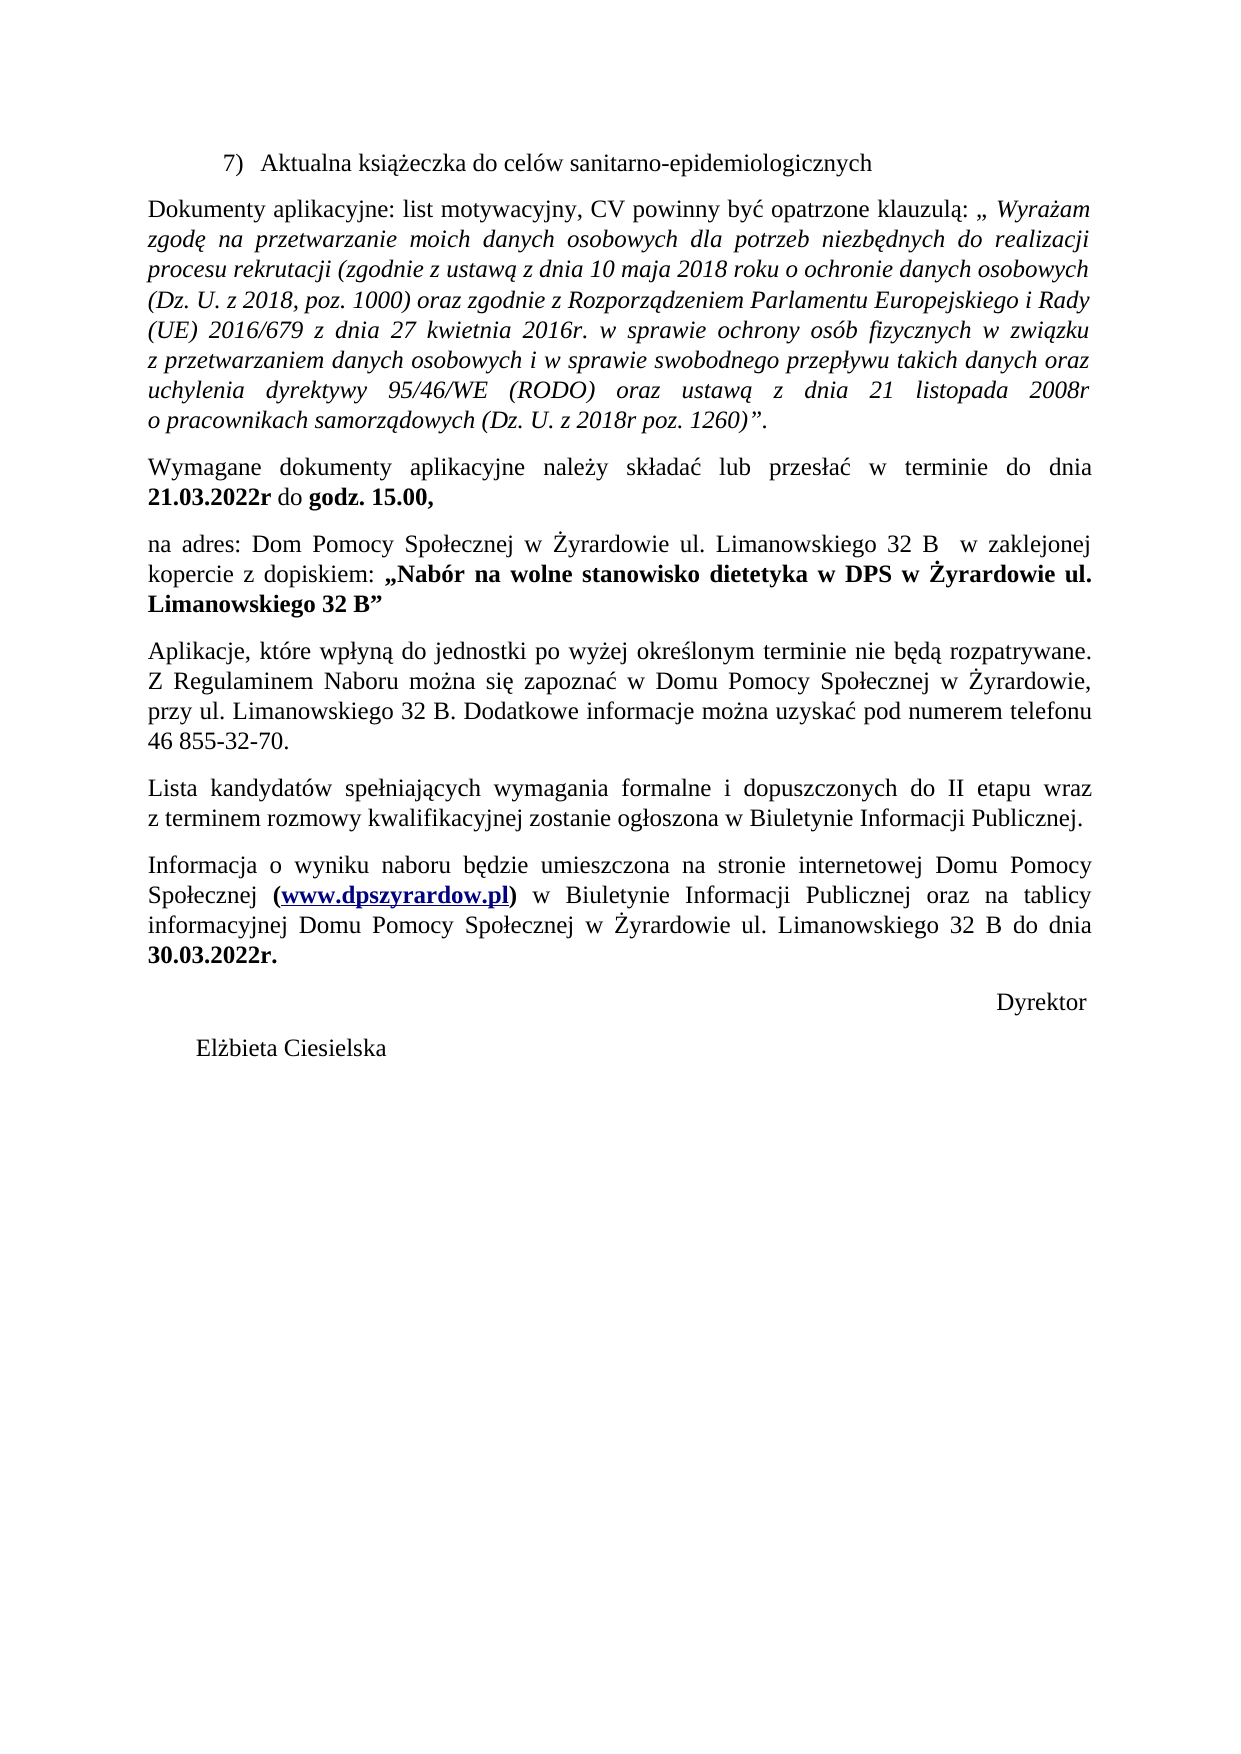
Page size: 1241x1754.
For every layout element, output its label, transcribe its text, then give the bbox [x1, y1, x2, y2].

text Lista kandydatów spełniających wymagania formalne i dopuszczonych do II etapu wraz z terminem rozmowy kwalifikacyjnej zostanie ogłoszona w Biuletynie Informacji Publicznej. [148, 773, 1093, 832]
text Informacja o wyniku naboru będzie umieszczona na stronie internetowej Domu Pomocy Społecznej (www.dpszyrardow.pl) w Biuletynie Informacji Publicznej oraz na tablicy informacyjnej Domu Pomocy Społecznej w Żyrardowie ul. Limanowskiego 32 B do dnia 30.03.2022r. [148, 850, 1093, 969]
text Aplikacje, które wpłyną do jednostki po wyżej określonym terminie nie będą rozpatrywane. Z Regulaminem Naboru można się zapoznać w Domu Pomocy Społecznej w Żyrardowie, przy ul. Limanowskiego 32 B. Dodatkowe informacje można uzyskać pod numerem telefonu 46 855-32-70. [148, 636, 1093, 755]
text Dyrektor [148, 987, 1093, 1016]
text Elżbieta Ciesielska [148, 1033, 1093, 1062]
text Wymagane dokumenty aplikacyjne należy składać lub przesłać w terminie do dnia 21.03.2022r do godz. 15.00, [148, 452, 1093, 511]
text na adres: Dom Pomocy Społecznej w Żyrardowie ul. Limanowskiego 32 B w zaklejonej kopercie z dopiskiem: „Nabór na wolne stanowisko dietetyka w DPS w Żyrardowie ul. Limanowskiego 32 B” [148, 529, 1093, 618]
text Dokumenty aplikacyjne: list motywacyjny, CV powinny być opatrzone klauzulą: „ Wyrażam zgodę na przetwarzanie moich danych osobowych dla potrzeb niezbędnych do realizacji procesu rekrutacji (zgodnie z ustawą z dnia 10 maja 2018 roku o ochronie danych osobowych (Dz. U. z 2018, poz. 1000) oraz zgodnie z Rozporządzeniem Parlamentu Europejskiego i Rady (UE) 2016/679 z dnia 27 kwietnia 2016r. w sprawie ochrony osób fizycznych w związku z przetwarzaniem danych osobowych i w sprawie swobodnego przepływu takich danych oraz uchylenia dyrektywy 95/46/WE (RODO) oraz ustawą z dnia 21 listopada 2008r o pracownikach samorządowych (Dz. U. z 2018r poz. 1260)”. [148, 194, 1093, 434]
list Aktualna książeczka do celów sanitarno-epidemiologicznych [223, 148, 1093, 176]
